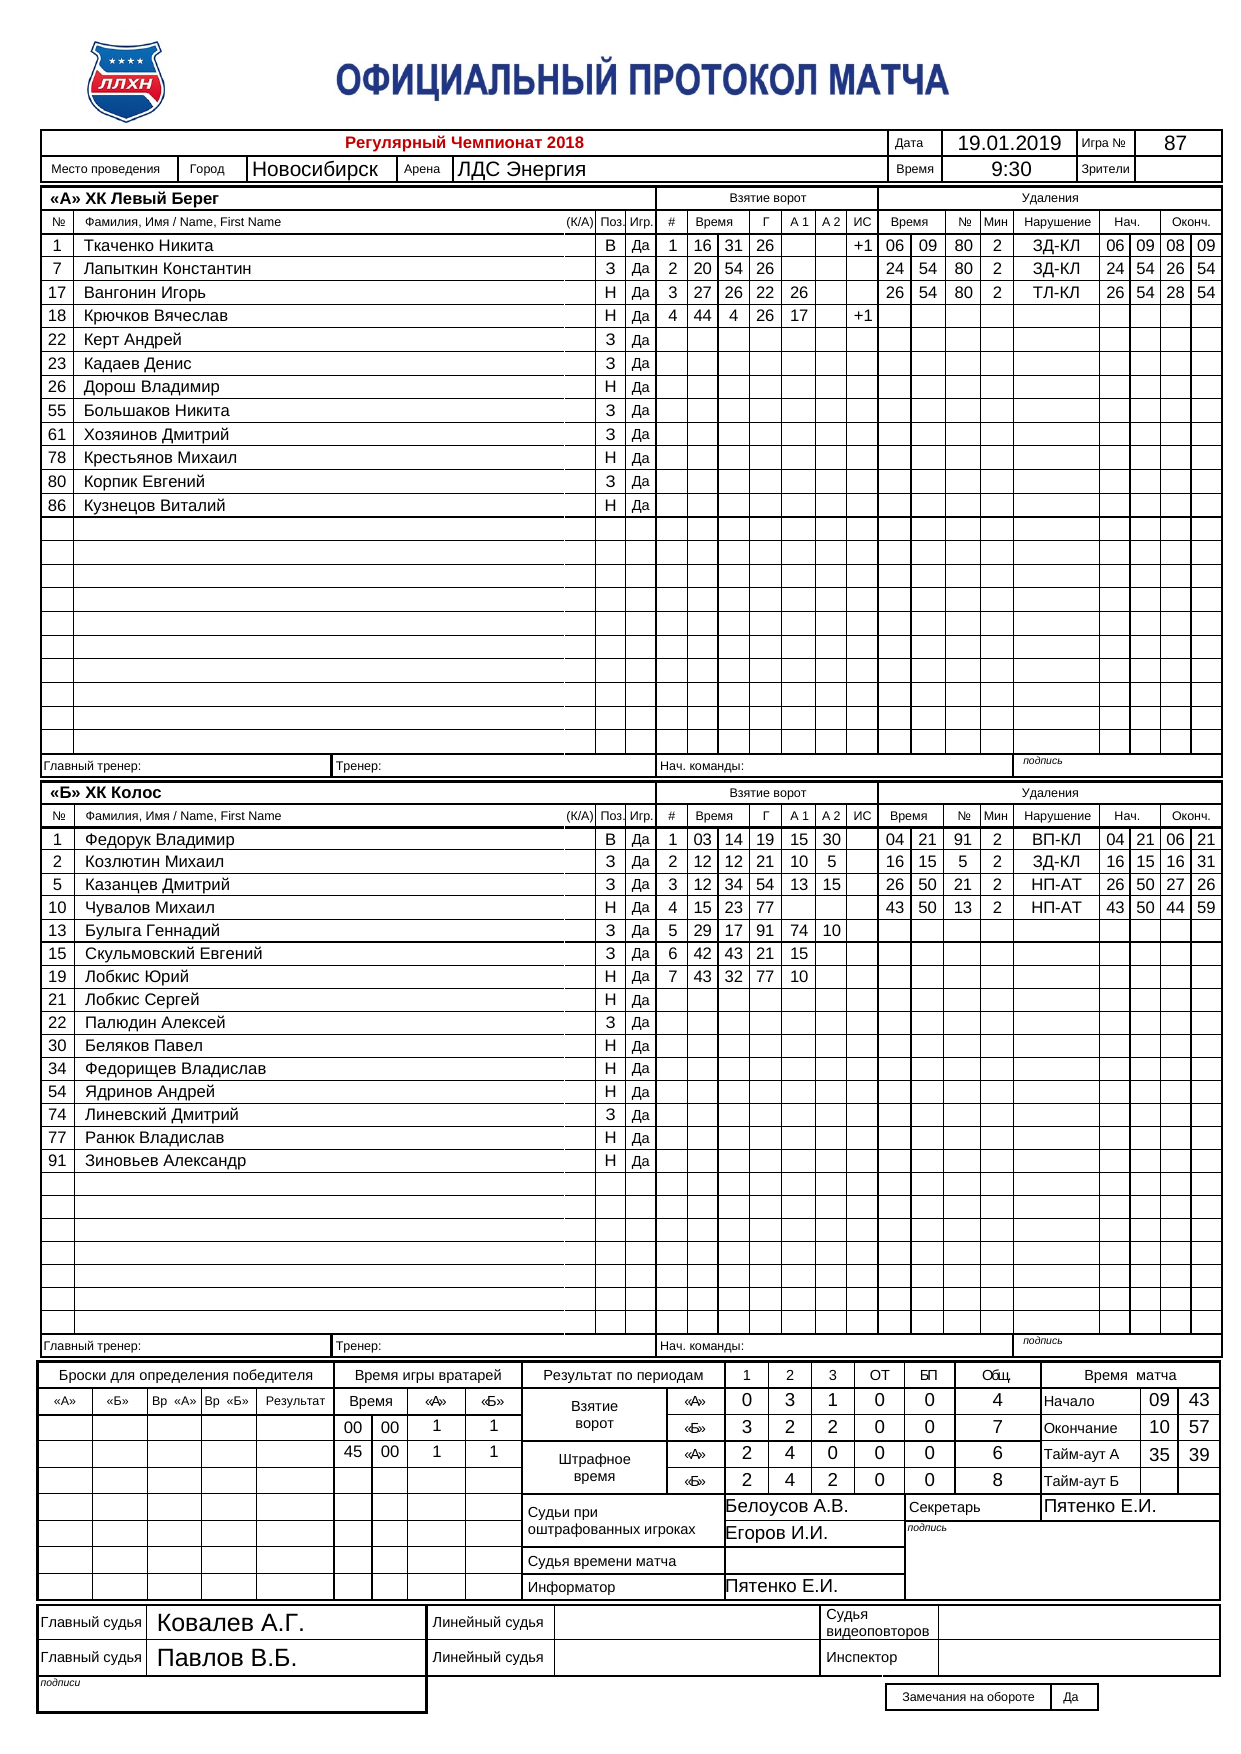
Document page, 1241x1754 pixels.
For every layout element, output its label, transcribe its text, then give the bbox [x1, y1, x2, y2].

table_cell [944, 1196, 980, 1218]
table_cell Ядринов Андрей [75, 1081, 564, 1103]
table_cell [596, 1219, 625, 1241]
table_cell [912, 1311, 943, 1333]
table_cell [1014, 328, 1099, 351]
table_cell Кузнецов Виталий [74, 494, 564, 516]
table_cell [847, 943, 877, 964]
table_cell 91 [944, 829, 980, 849]
table_cell [912, 636, 945, 658]
table_cell [816, 1196, 846, 1218]
table_cell [1131, 423, 1160, 445]
table_cell [816, 1127, 846, 1149]
table_cell [555, 1640, 819, 1675]
table_cell [944, 920, 980, 941]
table_cell [816, 470, 846, 493]
table_cell 4 [719, 305, 749, 327]
table_cell [1100, 399, 1129, 422]
table_cell [74, 565, 564, 587]
table_cell [688, 518, 717, 540]
table_cell [565, 257, 595, 280]
table_cell Крючков Вячеслав [74, 305, 564, 327]
table_cell [39, 1494, 92, 1520]
table_cell [981, 1288, 1013, 1310]
table_cell [944, 966, 980, 987]
table_cell Фамилия, Имя / Name, First Name [74, 211, 565, 233]
table_cell [782, 612, 815, 634]
table_cell Взятие ворот [523, 1389, 666, 1440]
table_cell [1131, 328, 1160, 351]
table_cell [657, 1104, 687, 1126]
table_cell 91 [42, 1150, 74, 1172]
table_cell [816, 305, 846, 327]
table_header 87 [1136, 131, 1221, 155]
table_header Удаления [879, 188, 1221, 209]
table_cell Линейный судья [428, 1640, 554, 1675]
table_cell [879, 1150, 910, 1172]
table_cell [1014, 1288, 1099, 1310]
table_cell Фамилия, Имя / Name, First Name [75, 805, 565, 826]
table_cell [626, 1311, 655, 1333]
table_cell Тренер: [333, 1335, 655, 1356]
table_cell 27 [688, 281, 717, 303]
table_cell [657, 1196, 687, 1218]
table_cell 06 [1100, 235, 1129, 256]
table_cell 50 [1131, 874, 1160, 895]
table_cell ЛДС Энергия [454, 157, 887, 181]
table_cell 5 [657, 920, 687, 941]
table_cell [847, 518, 877, 540]
table_cell [408, 1494, 465, 1520]
table_cell [688, 1311, 717, 1333]
table_cell З [596, 874, 625, 895]
table_cell [1161, 659, 1190, 682]
table_cell Время [889, 157, 941, 181]
table_cell «Б» [668, 1415, 724, 1440]
table_cell [750, 399, 781, 422]
table_cell В [596, 235, 625, 256]
table_cell [782, 565, 815, 587]
table_cell [1100, 1150, 1129, 1172]
table_cell [816, 989, 846, 1011]
table_cell 42 [688, 943, 717, 964]
table_cell 2 [981, 850, 1013, 872]
table_cell Время [688, 211, 749, 233]
table_cell [688, 1196, 717, 1218]
table_cell [782, 257, 815, 280]
table_cell 21 [1192, 829, 1221, 849]
table_cell 43 [1100, 896, 1129, 918]
table_cell [750, 494, 781, 516]
table_cell [1192, 1150, 1221, 1172]
table_cell [912, 1127, 943, 1149]
table_cell [847, 446, 877, 469]
table_cell 21 [42, 989, 74, 1011]
table_cell 2 [726, 1468, 768, 1493]
table_cell [1131, 707, 1160, 729]
table_cell [981, 1081, 1013, 1103]
table_cell [719, 636, 749, 658]
table_cell [981, 989, 1013, 1011]
table_cell 14 [719, 829, 749, 849]
table_cell 74 [782, 920, 815, 941]
table_cell [750, 1012, 781, 1033]
table_cell [466, 1468, 521, 1493]
table_cell Линейный судья [428, 1606, 554, 1639]
table_cell [657, 730, 687, 753]
table_cell [202, 1521, 256, 1546]
table_cell [981, 399, 1013, 422]
table_cell [1131, 1104, 1160, 1126]
table_cell 2 [812, 1468, 854, 1493]
table_cell [626, 730, 655, 753]
table_cell ВП-КЛ [1014, 829, 1099, 849]
table_cell Да [626, 305, 655, 327]
table_cell # [657, 805, 687, 826]
table_cell 45 [335, 1441, 371, 1467]
table_cell [1192, 943, 1221, 964]
table_cell [626, 707, 655, 729]
table_cell 5 [944, 850, 980, 872]
table_cell [39, 1574, 92, 1599]
table_cell [879, 588, 910, 611]
table_cell № [944, 805, 980, 826]
table_cell [1131, 1150, 1160, 1172]
table_cell [688, 612, 717, 634]
table_cell 0 [905, 1442, 954, 1467]
table_cell [879, 1104, 910, 1126]
table_cell [1100, 1127, 1129, 1149]
table_cell [42, 1288, 74, 1310]
table_cell Окончание [1042, 1415, 1140, 1440]
table_cell [750, 636, 781, 658]
table_cell [912, 1288, 943, 1310]
table_cell 86 [42, 494, 73, 516]
table_cell 2 [981, 281, 1013, 303]
table_header Игра № [1078, 131, 1134, 155]
table_cell [1192, 1127, 1221, 1149]
table_cell [1161, 920, 1190, 941]
table_cell [93, 1521, 147, 1546]
table_cell 2 [981, 829, 1013, 849]
table_cell [1161, 328, 1190, 351]
table_cell 00 [335, 1416, 371, 1440]
table_cell [816, 399, 846, 422]
table_cell [1161, 305, 1190, 327]
table_cell [750, 659, 781, 682]
table_cell [847, 1219, 877, 1241]
table_cell [782, 659, 815, 682]
table_cell 31 [719, 235, 749, 256]
table_cell [657, 376, 687, 398]
table_cell З [596, 399, 625, 422]
table_cell НП-АТ [1014, 874, 1099, 895]
table_cell [847, 636, 877, 658]
table_cell Н [596, 376, 625, 398]
table_cell [981, 328, 1013, 351]
table_cell [1131, 1288, 1160, 1310]
table_cell [847, 850, 877, 872]
table_cell [596, 612, 625, 634]
table_cell [688, 683, 717, 706]
table_cell 54 [42, 1081, 74, 1103]
table_cell Белоусов А.В. [726, 1495, 904, 1520]
table_cell [1161, 446, 1190, 469]
table_cell [946, 470, 980, 493]
table_cell [148, 1494, 201, 1520]
table_cell [912, 612, 945, 634]
table_cell Линевский Дмитрий [75, 1104, 564, 1126]
table_cell 61 [42, 423, 73, 445]
table_cell Ткаченко Никита [74, 235, 564, 256]
table_cell 78 [42, 446, 73, 469]
table_cell 3 [657, 281, 687, 303]
table_cell [1131, 1196, 1160, 1218]
table_cell [1014, 541, 1099, 564]
table_cell [688, 470, 717, 493]
table_cell [42, 636, 73, 658]
table_cell 22 [42, 328, 73, 351]
table_cell 13 [782, 874, 815, 895]
table_cell [782, 1127, 815, 1149]
table_cell Да [626, 829, 655, 849]
table_cell 0 [855, 1415, 904, 1440]
table_cell [148, 1547, 201, 1573]
table_cell Мин [981, 805, 1013, 826]
table_cell [148, 1441, 201, 1467]
table_cell [1100, 707, 1129, 729]
table_cell [981, 707, 1013, 729]
table_cell [879, 399, 910, 422]
table_cell 39 [1179, 1441, 1219, 1467]
table_cell 91 [750, 920, 781, 941]
table_cell [565, 352, 595, 374]
table_cell 27 [1161, 874, 1190, 895]
table_cell [981, 1311, 1013, 1333]
table_cell +1 [847, 305, 877, 327]
table_cell [750, 352, 781, 374]
table_header 1 [726, 1363, 768, 1387]
table_cell [1014, 943, 1099, 964]
table_cell 2 [981, 874, 1013, 895]
table_cell [782, 423, 815, 445]
table_cell [688, 328, 717, 351]
table_cell [719, 707, 749, 729]
table_cell [726, 1548, 904, 1573]
table_cell [912, 966, 943, 987]
table_cell ЗД-КЛ [1014, 850, 1099, 872]
table_cell [657, 1265, 687, 1287]
table_cell [782, 707, 815, 729]
table_cell [1161, 1081, 1190, 1103]
table_cell [1100, 1012, 1129, 1033]
table_cell [750, 1265, 781, 1287]
table_cell 26 [750, 305, 781, 327]
table_cell 18 [42, 305, 73, 327]
table_cell [912, 470, 945, 493]
table_cell [912, 659, 945, 682]
table_cell Время [688, 805, 749, 826]
table_cell [912, 920, 943, 941]
table_cell [847, 1288, 877, 1310]
table_cell [596, 659, 625, 682]
table_cell «Б» [668, 1468, 724, 1493]
table_cell 4 [657, 305, 687, 327]
table_cell [1192, 636, 1221, 658]
table_cell [1161, 707, 1190, 729]
table_cell [879, 659, 910, 682]
table_cell [946, 399, 980, 422]
table_cell Игр. [626, 211, 655, 233]
table_cell Крестьянов Михаил [74, 446, 564, 469]
table_cell [946, 612, 980, 634]
table_cell [148, 1416, 201, 1440]
table_cell Да [626, 376, 655, 398]
table_cell [688, 1242, 717, 1264]
table_cell [555, 1606, 819, 1639]
table_cell [1100, 1173, 1129, 1195]
table_cell [657, 1035, 687, 1057]
table_cell [565, 565, 595, 587]
table_cell [1014, 1058, 1099, 1079]
table_cell [750, 1288, 781, 1310]
table_cell Вр «Б» [202, 1389, 256, 1413]
table_cell [1100, 659, 1129, 682]
table_cell [847, 659, 877, 682]
table_cell Ранюк Владислав [75, 1127, 564, 1149]
table_cell [847, 541, 877, 564]
table_cell [1161, 989, 1190, 1011]
table_cell [719, 494, 749, 516]
table_cell [750, 707, 781, 729]
table_header 19.01.2019 [943, 131, 1076, 155]
table_header ОТ [855, 1363, 904, 1387]
table_cell Да [626, 257, 655, 280]
table_cell З [596, 257, 625, 280]
table_header Удаления [879, 783, 1221, 803]
table_cell [1014, 1127, 1099, 1149]
table_cell Да [626, 1127, 655, 1149]
table_cell [657, 683, 687, 706]
table_cell [816, 1058, 846, 1079]
table_cell 57 [1179, 1415, 1219, 1440]
table_cell [750, 1035, 781, 1057]
table_cell [1131, 399, 1160, 422]
table_cell [565, 707, 595, 729]
table_cell Н [596, 305, 625, 327]
table_cell [626, 1219, 655, 1241]
table_cell [1161, 636, 1190, 658]
table_cell [719, 470, 749, 493]
table_cell З [596, 920, 625, 941]
table_cell [596, 588, 625, 611]
table_cell [626, 612, 655, 634]
table_cell подпись [906, 1522, 1219, 1599]
table_cell [944, 1242, 980, 1264]
table_cell [816, 281, 846, 303]
table_cell [688, 1150, 717, 1172]
table_cell [816, 257, 846, 280]
table_cell [202, 1494, 256, 1520]
table_cell [42, 588, 73, 611]
table_cell [719, 399, 749, 422]
table_cell [944, 1127, 980, 1149]
table_cell [981, 588, 1013, 611]
table_header Дата [889, 131, 941, 155]
table_cell [39, 1416, 92, 1440]
table_cell «А» [668, 1389, 724, 1413]
table_cell Нач. [1100, 211, 1160, 233]
table_cell [879, 1311, 910, 1333]
table_cell [847, 399, 877, 422]
table_cell Кадаев Денис [74, 352, 564, 374]
table_cell [1131, 1012, 1160, 1033]
table_cell 26 [42, 376, 73, 398]
table_cell [202, 1468, 256, 1493]
table_cell Поз. [596, 211, 625, 233]
table_cell [1014, 376, 1099, 398]
table_cell [596, 541, 625, 564]
table_cell 8 [956, 1468, 1040, 1493]
table_cell [912, 730, 945, 753]
table_cell [74, 636, 564, 658]
table_cell Поз. [596, 805, 625, 826]
table_cell [719, 683, 749, 706]
table_cell [750, 1219, 781, 1241]
table_cell [750, 1081, 781, 1103]
table_cell 26 [750, 235, 781, 256]
table_cell Игр. [626, 805, 655, 826]
table_cell З [596, 470, 625, 493]
table_cell [847, 612, 877, 634]
table_cell [565, 966, 595, 987]
table_cell Беляков Павел [75, 1035, 564, 1057]
table_cell [257, 1468, 333, 1493]
table_cell Главный тренер: [42, 1335, 330, 1356]
table_cell Секретарь [906, 1495, 1040, 1520]
table_cell [1100, 494, 1129, 516]
table_cell [1161, 730, 1190, 753]
table_cell [1131, 659, 1160, 682]
table_cell [1161, 1127, 1190, 1149]
table_cell [981, 565, 1013, 587]
table_cell [847, 565, 877, 587]
table_cell [816, 1081, 846, 1103]
table_cell Н [596, 1035, 625, 1057]
table_cell [1100, 1265, 1129, 1287]
table_cell А 1 [782, 211, 815, 233]
table_cell [981, 1196, 1013, 1218]
table_cell (К/А) [565, 805, 595, 826]
table_cell [981, 1242, 1013, 1264]
table_cell [750, 730, 781, 753]
table_cell 1 [408, 1441, 465, 1467]
table_cell [565, 850, 595, 872]
table_cell [782, 446, 815, 469]
table_cell [565, 541, 595, 564]
table_cell [1100, 376, 1129, 398]
table_cell [74, 659, 564, 682]
table_cell [1100, 1288, 1129, 1310]
table_cell Пятенко Е.И. [726, 1575, 904, 1599]
table_cell [202, 1547, 256, 1573]
table_cell [626, 1265, 655, 1287]
table_cell [750, 1311, 781, 1333]
table_cell [750, 612, 781, 634]
table_cell [565, 494, 595, 516]
table_cell [879, 1196, 910, 1218]
table_cell [565, 1035, 595, 1057]
table_cell [565, 235, 595, 256]
table_cell [39, 1547, 92, 1573]
table_cell [879, 636, 910, 658]
table_cell Да [626, 281, 655, 303]
table_cell [74, 588, 564, 611]
table_cell 1 [466, 1416, 521, 1440]
table_cell [42, 659, 73, 682]
table_cell [688, 1035, 717, 1057]
table_cell 26 [1161, 257, 1190, 280]
table_cell [946, 541, 980, 564]
table_cell [1192, 399, 1221, 422]
table_cell [1161, 943, 1190, 964]
table_cell [565, 636, 595, 658]
table_cell [688, 352, 717, 374]
table_cell [75, 1265, 564, 1287]
table_cell [944, 1058, 980, 1079]
table_header 3 [812, 1363, 854, 1387]
table_cell Павлов В.Б. [147, 1640, 425, 1675]
table_cell 04 [879, 829, 910, 849]
table_cell 5 [816, 850, 846, 872]
table_cell [1131, 588, 1160, 611]
table_cell [75, 1173, 564, 1195]
table_cell [750, 683, 781, 706]
table_cell 5 [42, 874, 74, 895]
table_cell [750, 423, 781, 445]
table_cell [847, 1265, 877, 1287]
table_cell [1192, 518, 1221, 540]
table_cell Главный судья [39, 1640, 146, 1675]
table_cell 15 [816, 874, 846, 895]
table_cell [565, 518, 595, 540]
table_cell # [657, 211, 687, 233]
table_header Результат по периодам [523, 1363, 724, 1387]
table_cell [657, 541, 687, 564]
table_cell [75, 1288, 564, 1310]
table_cell Нач. [1100, 805, 1160, 826]
table_cell [816, 518, 846, 540]
table_cell 54 [1192, 281, 1221, 303]
table_cell [1100, 423, 1129, 445]
table_cell [750, 565, 781, 587]
table_cell [1161, 541, 1190, 564]
table_cell [1192, 423, 1221, 445]
table_cell 4 [657, 896, 687, 918]
table_cell № [946, 211, 980, 233]
table_cell [1131, 352, 1160, 374]
table_cell [1014, 1196, 1099, 1218]
table_cell 28 [1161, 281, 1190, 303]
table_cell [946, 565, 980, 587]
table_cell [816, 1288, 846, 1310]
table_cell [257, 1574, 333, 1599]
table_cell [981, 920, 1013, 941]
table_cell [879, 1288, 910, 1310]
table_cell Да [626, 1104, 655, 1126]
table_cell [816, 565, 846, 587]
table_cell [1161, 1288, 1190, 1310]
table_cell [1131, 989, 1160, 1011]
table_cell 80 [946, 235, 980, 256]
table_cell [657, 707, 687, 729]
table_cell [847, 470, 877, 493]
table_cell [912, 541, 945, 564]
table_cell 74 [42, 1104, 74, 1126]
table_cell Место проведения [42, 157, 177, 181]
table_cell [626, 1196, 655, 1218]
table_cell [879, 920, 910, 941]
table_cell 54 [1192, 257, 1221, 280]
table_cell 09 [1131, 235, 1160, 256]
table_cell [373, 1574, 407, 1599]
table_cell [74, 683, 564, 706]
table_cell [719, 541, 749, 564]
table_cell [1161, 1311, 1190, 1333]
table_cell [719, 1242, 749, 1264]
table_cell 15 [782, 829, 815, 849]
table_cell [1014, 659, 1099, 682]
table_cell 06 [1161, 829, 1190, 849]
table_cell [596, 683, 625, 706]
table_cell [847, 1127, 877, 1149]
table_cell [981, 1058, 1013, 1079]
table_cell [657, 1219, 687, 1241]
table_cell [879, 518, 910, 540]
table_cell [626, 636, 655, 658]
table_cell 80 [946, 281, 980, 303]
table_cell 26 [879, 281, 910, 303]
table_cell [657, 399, 687, 422]
table_cell Да [626, 494, 655, 516]
table_cell З [596, 423, 625, 445]
table_cell 77 [42, 1127, 74, 1149]
table_cell [1141, 1468, 1177, 1493]
table_cell [75, 1311, 564, 1333]
table_cell [202, 1574, 256, 1599]
table_cell [912, 1104, 943, 1126]
table_cell [565, 920, 595, 941]
table_cell [847, 966, 877, 987]
table_cell [626, 541, 655, 564]
table_cell [148, 1468, 201, 1493]
table_cell [657, 494, 687, 516]
table_cell 2 [981, 896, 1013, 918]
table_cell Скульмовский Евгений [75, 943, 564, 964]
table_cell Судьи при оштрафованных игроках [523, 1495, 724, 1546]
table_cell [782, 328, 815, 351]
table_cell [1014, 1012, 1099, 1033]
table_cell [688, 541, 717, 564]
table_cell [1100, 328, 1129, 351]
table_cell [946, 659, 980, 682]
table_cell Зиновьев Александр [75, 1150, 564, 1172]
table_cell [335, 1494, 371, 1520]
table_cell 17 [719, 920, 749, 941]
table_cell [688, 1173, 717, 1195]
table_cell [1131, 1035, 1160, 1057]
table_cell [1192, 659, 1221, 682]
table_cell [782, 588, 815, 611]
table_cell 2 [657, 257, 687, 280]
table_cell [782, 1035, 815, 1057]
table_cell [944, 1219, 980, 1241]
table_cell ТЛ-КЛ [1014, 281, 1099, 303]
table_cell 0 [855, 1468, 904, 1493]
table_cell [782, 1012, 815, 1033]
table_cell Да [626, 1012, 655, 1033]
table_cell [879, 683, 910, 706]
table_cell [688, 707, 717, 729]
table_cell А 2 [816, 805, 846, 826]
table_cell [565, 1311, 595, 1333]
table_cell [1161, 588, 1190, 611]
table_cell [879, 1173, 910, 1195]
table_cell 04 [1100, 829, 1129, 849]
table_cell [93, 1574, 147, 1599]
table_cell [1192, 352, 1221, 374]
table_cell 59 [1192, 896, 1221, 918]
table_cell Хозяинов Дмитрий [74, 423, 564, 445]
table_cell [1014, 730, 1099, 753]
table_cell [1100, 305, 1129, 327]
table_cell [1161, 1058, 1190, 1079]
table_cell Штрафное время [523, 1442, 666, 1493]
table_cell [596, 1265, 625, 1287]
table_cell [39, 1441, 92, 1467]
table_cell [688, 1265, 717, 1287]
table_cell [816, 1265, 846, 1287]
table_cell Оконч. [1161, 805, 1221, 826]
table_cell [596, 1242, 625, 1264]
table_cell 1 [408, 1416, 465, 1440]
table_cell [1161, 494, 1190, 516]
table_cell [657, 518, 687, 540]
table_cell 0 [855, 1389, 904, 1413]
table_cell [719, 1173, 749, 1195]
table_cell Да [626, 399, 655, 422]
table_cell [912, 1196, 943, 1218]
table_cell 09 [912, 235, 945, 256]
table_cell [816, 1035, 846, 1057]
table_cell 1 [42, 829, 74, 849]
table_cell З [596, 352, 625, 374]
table_cell 55 [42, 399, 73, 422]
table_cell Н [596, 446, 625, 469]
table_cell [1131, 1058, 1160, 1079]
table_cell № [42, 211, 73, 233]
table_cell [879, 1081, 910, 1103]
table_cell 21 [912, 829, 943, 849]
table_cell [688, 1058, 717, 1079]
table_cell [688, 423, 717, 445]
table_cell [782, 399, 815, 422]
table_cell [847, 423, 877, 445]
table_cell Федорищев Владислав [75, 1058, 564, 1079]
table_header БП [905, 1363, 954, 1387]
table_cell [688, 565, 717, 587]
table_cell [657, 1012, 687, 1033]
table_cell [782, 494, 815, 516]
table_cell [257, 1416, 333, 1440]
table_cell [912, 1081, 943, 1103]
table_cell 10 [782, 850, 815, 872]
table_cell 44 [688, 305, 717, 327]
table_cell «А» [668, 1442, 724, 1467]
table_cell Нач. команды: [657, 1335, 1012, 1356]
table_cell [626, 659, 655, 682]
table_cell [847, 920, 877, 941]
table_cell 16 [1161, 850, 1190, 872]
table_cell [1131, 683, 1160, 706]
table_cell [912, 399, 945, 422]
table_cell [879, 1127, 910, 1149]
table_cell [1192, 446, 1221, 469]
table_cell [912, 1242, 943, 1264]
table_cell [1100, 943, 1129, 964]
table_cell 19 [750, 829, 781, 849]
table_cell 23 [42, 352, 73, 374]
table_cell [879, 541, 910, 564]
table_cell [1192, 1219, 1221, 1241]
table_cell Зрители [1078, 157, 1134, 181]
table_cell [688, 1288, 717, 1310]
table_cell 26 [1100, 874, 1129, 895]
table_cell 2 [657, 850, 687, 872]
table_cell Нач. команды: [657, 755, 1012, 776]
table_cell [847, 989, 877, 1011]
table_cell [1014, 1265, 1099, 1287]
table_cell [946, 352, 980, 374]
table_cell [42, 1219, 74, 1241]
table_cell [596, 1173, 625, 1195]
table_cell 35 [1141, 1441, 1177, 1467]
table_cell 17 [782, 305, 815, 327]
table_cell [1100, 1104, 1129, 1126]
table_cell [257, 1547, 333, 1573]
table_cell [1131, 541, 1160, 564]
table_cell [93, 1416, 147, 1440]
table_cell [626, 1173, 655, 1195]
table_cell 32 [719, 966, 749, 987]
table_cell [816, 943, 846, 964]
table_cell [750, 989, 781, 1011]
table_cell [1192, 541, 1221, 564]
table_cell Новосибирск [248, 157, 396, 181]
table_cell [688, 1127, 717, 1149]
table_cell [944, 943, 980, 964]
table_cell [408, 1547, 465, 1573]
table_cell 4 [769, 1468, 811, 1493]
table_cell [946, 305, 980, 327]
table_cell 12 [688, 874, 717, 895]
table_cell 0 [905, 1415, 954, 1440]
table_cell [1192, 494, 1221, 516]
table_cell [816, 896, 846, 918]
table_cell [847, 683, 877, 706]
table_cell [1131, 1173, 1160, 1195]
table_cell [1161, 352, 1190, 374]
table_cell [782, 683, 815, 706]
table_cell [912, 423, 945, 445]
table_cell З [596, 1012, 625, 1033]
table_cell 44 [1161, 896, 1190, 918]
table_cell [626, 1242, 655, 1264]
table_cell [1014, 920, 1099, 941]
table_cell [1192, 470, 1221, 493]
table_cell [750, 376, 781, 398]
table_cell Пятенко Е.И. [1042, 1495, 1219, 1520]
table_cell [816, 659, 846, 682]
table_cell 3 [769, 1389, 811, 1413]
table_cell 30 [816, 829, 846, 849]
table_cell [466, 1521, 521, 1546]
table_cell [202, 1441, 256, 1467]
table_cell [719, 1081, 749, 1103]
table_cell [565, 730, 595, 753]
table_cell Начало [1042, 1389, 1140, 1413]
table_cell [816, 1219, 846, 1241]
table_cell 7 [956, 1415, 1040, 1440]
table_cell 10 [1141, 1415, 1177, 1440]
table_cell 54 [1131, 257, 1160, 280]
table_cell [74, 707, 564, 729]
table_cell [1014, 565, 1099, 587]
table_cell Федорук Владимир [75, 829, 564, 849]
table_cell [688, 376, 717, 398]
table_cell [816, 1242, 846, 1264]
table_cell [719, 565, 749, 587]
table_cell [912, 989, 943, 1011]
table_cell [657, 470, 687, 493]
table_cell [1100, 966, 1129, 987]
table_cell [1014, 966, 1099, 987]
table_cell (К/А) [565, 211, 595, 233]
table_cell 24 [1100, 257, 1129, 280]
table_cell [981, 446, 1013, 469]
table_cell [750, 541, 781, 564]
table_cell [719, 328, 749, 351]
table_cell [1161, 1265, 1190, 1287]
table_cell [847, 352, 877, 374]
table_cell 1 [42, 235, 73, 256]
table_cell [1100, 518, 1129, 540]
table_cell [257, 1441, 333, 1467]
table_cell [1192, 588, 1221, 611]
table_cell 6 [956, 1442, 1040, 1467]
table_cell [408, 1574, 465, 1599]
table_cell [1192, 1196, 1221, 1218]
table_cell [879, 328, 910, 351]
table_cell Нарушение [1014, 211, 1099, 233]
table_cell [816, 730, 846, 753]
table_cell Тайм-аут А [1042, 1441, 1140, 1467]
table_cell [626, 1288, 655, 1310]
table_cell 19 [42, 966, 74, 987]
table_cell [565, 446, 595, 469]
table_cell [879, 966, 910, 987]
table_cell [565, 659, 595, 682]
table_cell 10 [816, 920, 846, 941]
table_cell [981, 1012, 1013, 1033]
table_cell [912, 1012, 943, 1033]
table_cell 1 [657, 235, 687, 256]
table_cell [912, 683, 945, 706]
table_cell [946, 446, 980, 469]
table_cell [596, 518, 625, 540]
table_cell 15 [42, 943, 74, 964]
table_cell [782, 541, 815, 564]
table_cell [657, 1173, 687, 1195]
table_cell [750, 1104, 781, 1126]
table_header 2 [769, 1363, 811, 1387]
table_cell Да [626, 920, 655, 941]
table_cell [879, 446, 910, 469]
table_cell 12 [688, 850, 717, 872]
table_cell [565, 829, 595, 849]
table_cell [1192, 1288, 1221, 1310]
table_cell [1192, 1035, 1221, 1057]
table_cell 15 [782, 943, 815, 964]
table_cell [1161, 966, 1190, 987]
table_cell 00 [373, 1441, 407, 1467]
table_cell [657, 446, 687, 469]
table_cell [912, 1058, 943, 1079]
table_cell ЗД-КЛ [1014, 235, 1099, 256]
table_cell [1014, 1104, 1099, 1126]
table_cell [912, 518, 945, 540]
table_cell [1131, 1311, 1160, 1333]
table_cell [946, 636, 980, 658]
table_cell [782, 1150, 815, 1172]
table_cell [1136, 157, 1221, 181]
table_cell [1161, 470, 1190, 493]
table_cell [42, 1265, 74, 1287]
table_cell [565, 328, 595, 351]
table_cell [946, 683, 980, 706]
table_cell Да [626, 989, 655, 1011]
table_cell [1192, 1104, 1221, 1126]
table_cell [74, 541, 564, 564]
table_cell [719, 1219, 749, 1241]
table_cell [1192, 1173, 1221, 1195]
table_cell [565, 423, 595, 445]
table_cell [657, 565, 687, 587]
table_cell Да [626, 850, 655, 872]
table_cell [1014, 612, 1099, 634]
table_cell Казанцев Дмитрий [75, 874, 564, 895]
table_cell [879, 352, 910, 374]
table_cell 16 [1100, 850, 1129, 872]
table_cell Да [626, 1058, 655, 1079]
table_cell ИС [847, 805, 877, 826]
table_cell [1100, 730, 1129, 753]
table_cell [1100, 1196, 1129, 1218]
table_cell [657, 423, 687, 445]
table_cell [1192, 683, 1221, 706]
table_cell [816, 588, 846, 611]
table_cell [1014, 1242, 1099, 1264]
table_cell 80 [42, 470, 73, 493]
table_cell [816, 446, 846, 469]
table_cell [335, 1468, 371, 1493]
table_cell [657, 659, 687, 682]
table_cell +1 [847, 235, 877, 256]
table_cell 21 [1131, 829, 1160, 849]
table_cell [816, 636, 846, 658]
table_cell Палюдин Алексей [75, 1012, 564, 1033]
table_cell [816, 966, 846, 987]
table_cell [1014, 636, 1099, 658]
table_cell «Б » [466, 1389, 521, 1413]
table_cell [42, 612, 73, 634]
table_header Время игры вратарей [335, 1363, 521, 1387]
table_cell [657, 1081, 687, 1103]
table_cell [565, 1196, 595, 1218]
table_cell [782, 989, 815, 1011]
table_cell [912, 446, 945, 469]
table_cell подписи [39, 1677, 425, 1711]
table_header Да [1052, 1685, 1097, 1709]
table_cell [912, 588, 945, 611]
table_cell [816, 235, 846, 256]
table_cell [565, 1288, 595, 1310]
table_cell [1161, 565, 1190, 587]
table_cell 2 [726, 1442, 768, 1467]
table_cell [1192, 1012, 1221, 1033]
table_cell [688, 399, 717, 422]
table_cell [1100, 541, 1129, 564]
table_cell [1161, 399, 1190, 422]
table_cell 54 [912, 257, 945, 280]
table_cell [688, 636, 717, 658]
table_cell [335, 1574, 371, 1599]
table_cell 1 [812, 1389, 854, 1413]
table_cell [42, 1311, 74, 1333]
table_cell [335, 1521, 371, 1546]
table_cell 1 [466, 1441, 521, 1467]
table_cell [782, 1242, 815, 1264]
table_cell [1014, 683, 1099, 706]
table_cell [1161, 1242, 1190, 1264]
table_cell З [596, 943, 625, 964]
table_cell [1179, 1468, 1219, 1493]
table_cell [626, 683, 655, 706]
table_cell [816, 683, 846, 706]
table_cell З [596, 328, 625, 351]
table_cell [1161, 1150, 1190, 1172]
table_cell 7 [657, 966, 687, 987]
table_cell [1131, 966, 1160, 987]
table_cell Время [879, 211, 945, 233]
table_cell [981, 305, 1013, 327]
table_cell [981, 470, 1013, 493]
table_cell ИС [847, 211, 877, 233]
table_cell 54 [912, 281, 945, 303]
table_cell [782, 1265, 815, 1287]
table_cell [596, 636, 625, 658]
table_cell 34 [719, 874, 749, 895]
table_cell [626, 518, 655, 540]
table_cell 16 [688, 235, 717, 256]
table_cell [782, 1219, 815, 1241]
table_cell [782, 235, 815, 256]
table_cell 03 [688, 829, 717, 849]
table_cell [816, 541, 846, 564]
table_cell 2 [981, 257, 1013, 280]
table_cell [847, 1058, 877, 1079]
table_cell 2 [812, 1415, 854, 1440]
table_cell [1192, 920, 1221, 941]
table_cell [879, 1219, 910, 1241]
table_cell [565, 989, 595, 1011]
table_cell [1100, 1242, 1129, 1264]
table_cell [1100, 588, 1129, 611]
table_cell [688, 989, 717, 1011]
table_cell [657, 1288, 687, 1310]
table_cell 50 [912, 874, 943, 895]
table_cell [1100, 1081, 1129, 1103]
table_cell [912, 352, 945, 374]
table_cell [847, 1035, 877, 1057]
table_cell Да [626, 235, 655, 256]
table_cell [912, 707, 945, 729]
table_cell [74, 730, 564, 753]
table_cell [1014, 470, 1099, 493]
table_cell 2 [769, 1415, 811, 1440]
table_cell [1100, 565, 1129, 587]
table_cell Козлютин Михаил [75, 850, 564, 872]
table_cell 21 [944, 874, 980, 895]
table_cell 26 [1192, 874, 1221, 895]
table_cell Время [335, 1389, 407, 1413]
table_cell [944, 1288, 980, 1310]
table_cell [879, 1265, 910, 1287]
table_cell [1131, 376, 1160, 398]
table_cell [1131, 1265, 1160, 1287]
table_cell 10 [42, 896, 74, 918]
table_cell [981, 1104, 1013, 1126]
table_cell «А» [39, 1389, 92, 1413]
table_cell [1192, 989, 1221, 1011]
table_cell [1161, 1219, 1190, 1241]
table_cell Инспектор [821, 1640, 938, 1675]
table_cell [944, 989, 980, 1011]
table_cell [816, 423, 846, 445]
table_cell [981, 966, 1013, 987]
table_cell Вр «А» [148, 1389, 201, 1413]
table_cell [565, 399, 595, 422]
table_cell [42, 1242, 74, 1264]
table_cell [912, 1219, 943, 1241]
table_cell Да [626, 896, 655, 918]
table_cell [93, 1494, 147, 1520]
table_cell [879, 943, 910, 964]
table_cell [688, 588, 717, 611]
table_cell 3 [726, 1415, 768, 1440]
table_cell [981, 612, 1013, 634]
table_cell [1131, 636, 1160, 658]
table_cell [816, 376, 846, 398]
table_cell [1100, 1311, 1129, 1333]
table_cell [657, 352, 687, 374]
table_cell [816, 494, 846, 516]
table_cell [1131, 1219, 1160, 1241]
table_cell [596, 1311, 625, 1333]
table_cell [1161, 376, 1190, 398]
table_cell [750, 328, 781, 351]
table_cell [750, 1150, 781, 1172]
table_cell [847, 874, 877, 895]
table_cell 2 [42, 850, 74, 872]
table_cell [1192, 1081, 1221, 1103]
table_cell [719, 1311, 749, 1333]
table_header Взятие ворот [657, 783, 877, 803]
table_cell [939, 1606, 1219, 1639]
table_cell [1131, 470, 1160, 493]
table_cell [565, 874, 595, 895]
table_cell Большаков Никита [74, 399, 564, 422]
table_cell [719, 1058, 749, 1079]
table_cell [1192, 565, 1221, 587]
table_cell [1192, 730, 1221, 753]
table_cell Корпик Евгений [74, 470, 564, 493]
table_cell [719, 612, 749, 634]
table_cell [750, 446, 781, 469]
table_cell [816, 707, 846, 729]
table_cell 50 [1131, 896, 1160, 918]
table_cell Булыга Геннадий [75, 920, 564, 941]
table_cell Результат [257, 1389, 333, 1413]
table_cell [816, 1150, 846, 1172]
table_cell [39, 1468, 92, 1493]
table_cell 2 [981, 235, 1013, 256]
table_cell [847, 1104, 877, 1126]
table_cell «А» [408, 1389, 465, 1413]
table_header «Б» ХК Колос [42, 783, 655, 803]
table_cell [1131, 612, 1160, 634]
table_cell [1014, 423, 1099, 445]
table_cell [782, 1173, 815, 1195]
table_cell 0 [855, 1442, 904, 1467]
table_cell [42, 1173, 74, 1195]
table_header Броски для определения победителя [39, 1363, 333, 1387]
table_cell [596, 730, 625, 753]
table_cell [847, 1012, 877, 1033]
table_cell [912, 328, 945, 351]
table_cell [981, 683, 1013, 706]
table_cell [93, 1468, 147, 1493]
table_cell [565, 943, 595, 964]
table_cell [847, 1311, 877, 1333]
table_cell 26 [719, 281, 749, 303]
table_cell [912, 943, 943, 964]
table_cell Н [596, 989, 625, 1011]
table_cell [1100, 1035, 1129, 1057]
table_cell [626, 565, 655, 587]
table_cell [719, 1035, 749, 1057]
table_cell [1099, 1682, 1220, 1711]
table_cell [1161, 683, 1190, 706]
table_cell 21 [750, 850, 781, 872]
table_cell 0 [812, 1442, 854, 1467]
table_cell [782, 1288, 815, 1310]
table_header Регулярный Чемпионат 2018 [42, 131, 887, 155]
table_cell [688, 730, 717, 753]
table_cell [981, 376, 1013, 398]
table_cell подпись [1014, 1335, 1221, 1356]
table_cell [74, 612, 564, 634]
table_cell [1192, 305, 1221, 327]
table_cell [719, 446, 749, 469]
table_cell 30 [42, 1035, 74, 1057]
table_cell 22 [42, 1012, 74, 1033]
table_cell [1100, 352, 1129, 374]
table_cell [912, 1173, 943, 1195]
table_cell [750, 588, 781, 611]
table_cell Н [596, 494, 625, 516]
table_cell [1131, 1242, 1160, 1264]
table_cell [879, 707, 910, 729]
table_cell [1161, 1196, 1190, 1218]
table_cell [93, 1547, 147, 1573]
table_cell [719, 1012, 749, 1033]
table_cell [944, 1173, 980, 1195]
table_cell [565, 1127, 595, 1149]
table_cell [750, 518, 781, 540]
table_cell [42, 518, 73, 540]
table_cell [565, 281, 595, 303]
table_cell А 1 [782, 805, 815, 826]
table_cell [883, 1677, 1220, 1681]
table_cell [981, 636, 1013, 658]
table_cell [1014, 1311, 1099, 1333]
table_cell Вангонин Игорь [74, 281, 564, 303]
table_cell Г [750, 805, 781, 826]
table_cell [466, 1547, 521, 1573]
table_header Взятие ворот [657, 188, 877, 209]
table_cell [657, 1058, 687, 1079]
table_cell [946, 730, 980, 753]
table_cell [1014, 588, 1099, 611]
table_cell [782, 1081, 815, 1103]
table_cell [719, 423, 749, 445]
table_cell [816, 1311, 846, 1333]
table_cell [565, 1219, 595, 1241]
table_cell [1131, 305, 1160, 327]
table_cell 13 [944, 896, 980, 918]
table_cell 17 [42, 281, 73, 303]
table_cell [847, 896, 877, 918]
table_cell 50 [912, 896, 943, 918]
table_cell 23 [719, 896, 749, 918]
table_cell [719, 1196, 749, 1218]
table_cell [1100, 683, 1129, 706]
table_cell Главный судья [39, 1606, 146, 1639]
table_cell Мин [981, 211, 1013, 233]
table_cell [847, 257, 877, 280]
table_cell [373, 1494, 407, 1520]
table_cell 26 [750, 257, 781, 280]
table_cell [1131, 920, 1160, 941]
table_cell 43 [879, 896, 910, 918]
table_cell [847, 281, 877, 303]
table_cell 54 [719, 257, 749, 280]
table_cell [719, 659, 749, 682]
table_cell 0 [726, 1389, 768, 1413]
table_cell [719, 1104, 749, 1126]
table_cell Да [626, 446, 655, 469]
table_cell [1192, 707, 1221, 729]
table_cell 09 [1141, 1389, 1177, 1413]
table_cell [912, 305, 945, 327]
table_cell [1014, 1081, 1099, 1103]
table_cell [1131, 943, 1160, 964]
table_cell [596, 1288, 625, 1310]
table_cell В [596, 829, 625, 849]
table_cell [816, 352, 846, 374]
table_cell [1014, 1219, 1099, 1241]
table_cell З [596, 850, 625, 872]
table_cell [688, 1012, 717, 1033]
table_cell 26 [879, 874, 910, 895]
table_cell [257, 1521, 333, 1546]
table_cell Да [626, 1081, 655, 1103]
table_cell 54 [1131, 281, 1160, 303]
table_cell [879, 1242, 910, 1264]
table_cell [688, 1104, 717, 1126]
table_cell [257, 1494, 333, 1520]
table_cell [657, 588, 687, 611]
table_cell [565, 1173, 595, 1195]
table_cell 13 [42, 920, 74, 941]
table_cell [847, 707, 877, 729]
table_cell [816, 1104, 846, 1126]
table_cell [782, 1196, 815, 1218]
table_cell [981, 1127, 1013, 1149]
table_cell [657, 1127, 687, 1149]
table_cell Да [626, 966, 655, 987]
table_cell [847, 1150, 877, 1172]
table_cell [1100, 636, 1129, 658]
table_cell [1014, 989, 1099, 1011]
table_cell [657, 1150, 687, 1172]
table_cell [879, 305, 910, 327]
table_cell [1192, 1265, 1221, 1287]
table_cell [944, 1150, 980, 1172]
table_cell [428, 1677, 882, 1711]
table_cell [816, 1012, 846, 1033]
table_cell [912, 1265, 943, 1287]
table_cell [565, 683, 595, 706]
table_cell [42, 730, 73, 753]
table_cell [944, 1104, 980, 1126]
table_cell [1014, 1173, 1099, 1195]
table_cell [688, 659, 717, 682]
table_cell [946, 376, 980, 398]
table_cell [782, 1311, 815, 1333]
table_cell 4 [956, 1389, 1040, 1413]
table_cell [1161, 423, 1190, 445]
table_cell Да [626, 470, 655, 493]
table_cell 0 [905, 1389, 954, 1413]
table_cell [373, 1521, 407, 1546]
table_cell [944, 1012, 980, 1033]
table_cell 16 [879, 850, 910, 872]
table_cell Судья видеоповторов [821, 1606, 938, 1639]
table_cell 20 [688, 257, 717, 280]
table_cell 06 [879, 235, 910, 256]
table_cell [75, 1196, 564, 1218]
table_cell [946, 328, 980, 351]
table_cell [719, 518, 749, 540]
table_cell 22 [750, 281, 781, 303]
table_cell [782, 896, 815, 918]
table_cell подпись [1014, 755, 1221, 776]
table_cell 3 [657, 874, 687, 895]
table_cell [408, 1468, 465, 1493]
table_cell [565, 470, 595, 493]
table_cell [1100, 1219, 1129, 1241]
table_cell [1014, 399, 1099, 422]
table_cell [626, 588, 655, 611]
table_cell [373, 1547, 407, 1573]
table_cell Н [596, 1058, 625, 1079]
table_cell [782, 1104, 815, 1126]
table_cell [719, 376, 749, 398]
table_cell [1131, 1081, 1160, 1103]
table_cell № [42, 805, 74, 826]
table_cell [657, 328, 687, 351]
table_cell [565, 1012, 595, 1033]
table_cell Арена [398, 157, 452, 181]
table_cell [1131, 446, 1160, 469]
table_cell 26 [1100, 281, 1129, 303]
table_cell [657, 1242, 687, 1264]
table_cell [981, 541, 1013, 564]
table_cell [1192, 328, 1221, 351]
table_cell [719, 1288, 749, 1310]
table_cell ЗД-КЛ [1014, 257, 1099, 280]
table_cell [1014, 446, 1099, 469]
table_cell 10 [782, 966, 815, 987]
table_cell [782, 352, 815, 374]
table_cell [944, 1035, 980, 1057]
table_cell [879, 565, 910, 587]
table_cell [782, 518, 815, 540]
table_cell 80 [946, 257, 980, 280]
table_cell [981, 423, 1013, 445]
table_cell [912, 376, 945, 398]
table_cell [981, 659, 1013, 682]
table_cell [946, 494, 980, 516]
table_cell [466, 1574, 521, 1599]
table_cell [847, 1242, 877, 1264]
table_cell [657, 989, 687, 1011]
table_cell [847, 494, 877, 516]
table_cell [565, 1242, 595, 1264]
table_cell [1131, 730, 1160, 753]
table_cell [912, 565, 945, 587]
table_cell [719, 588, 749, 611]
table_cell [42, 707, 73, 729]
picture [5, 28, 1179, 129]
table_cell [1100, 1058, 1129, 1079]
table_cell Н [596, 1081, 625, 1103]
table_cell [879, 1058, 910, 1079]
table_cell [782, 376, 815, 398]
table_cell [565, 896, 595, 918]
table_cell [1014, 305, 1099, 327]
table_cell [688, 1081, 717, 1103]
table_cell Н [596, 966, 625, 987]
table_cell [42, 541, 73, 564]
table_cell [1100, 446, 1129, 469]
table_cell [944, 1311, 980, 1333]
table_header Время матча [1042, 1363, 1219, 1387]
table_cell [1131, 1127, 1160, 1149]
table_cell [944, 1265, 980, 1287]
table_cell [1100, 920, 1129, 941]
table_cell [1161, 1104, 1190, 1126]
table_cell «Б» [93, 1389, 147, 1413]
table_cell [1161, 612, 1190, 634]
table_cell [946, 588, 980, 611]
table_cell Г [750, 211, 781, 233]
table_cell [879, 423, 910, 445]
table_cell Н [596, 1150, 625, 1172]
table_cell Лобкис Сергей [75, 989, 564, 1011]
table_cell [750, 1127, 781, 1149]
table_cell НП-АТ [1014, 896, 1099, 918]
table_cell Город [179, 157, 246, 181]
table_cell [1014, 494, 1099, 516]
table_cell [912, 1150, 943, 1172]
table_cell [1131, 518, 1160, 540]
table_cell 77 [750, 896, 781, 918]
table_cell [565, 612, 595, 634]
table_cell [981, 1265, 1013, 1287]
table_cell [750, 1196, 781, 1218]
table_cell [981, 1219, 1013, 1241]
table_cell [782, 636, 815, 658]
table_cell [1131, 565, 1160, 587]
table_cell Дорош Владимир [74, 376, 564, 398]
table_cell [782, 1058, 815, 1079]
table_cell [816, 328, 846, 351]
table_cell [1014, 1150, 1099, 1172]
table_cell Ковалев А.Г. [147, 1606, 425, 1639]
table_cell Да [626, 1150, 655, 1172]
table_cell [373, 1468, 407, 1493]
table_cell 15 [912, 850, 943, 872]
table_cell [408, 1521, 465, 1546]
table_cell Главный тренер: [42, 755, 330, 776]
table_cell [1100, 612, 1129, 634]
table_cell 08 [1161, 235, 1190, 256]
table_cell 77 [750, 966, 781, 987]
table_cell [657, 636, 687, 658]
table_cell 9:30 [943, 157, 1076, 181]
table_cell [42, 565, 73, 587]
table_cell [1161, 1035, 1190, 1057]
table_cell [879, 730, 910, 753]
table_header Замечания на обороте [887, 1685, 1050, 1709]
table_cell 43 [719, 943, 749, 964]
table_cell [1192, 966, 1221, 987]
table_cell А 2 [816, 211, 846, 233]
table_cell [466, 1494, 521, 1520]
table_cell [981, 943, 1013, 964]
table_cell [565, 1150, 595, 1172]
table_cell [1192, 1242, 1221, 1264]
table_cell [847, 1173, 877, 1195]
table_cell [335, 1547, 371, 1573]
table_cell Тренер: [333, 755, 655, 776]
table_cell [750, 1058, 781, 1079]
table_cell Время [879, 805, 943, 826]
table_cell Нарушение [1014, 805, 1099, 826]
table_header Общ. [956, 1363, 1040, 1387]
table_cell [879, 1035, 910, 1057]
table_cell [1014, 352, 1099, 374]
table_cell Да [626, 328, 655, 351]
table_cell [782, 730, 815, 753]
table_cell [596, 565, 625, 587]
table_cell [944, 1081, 980, 1103]
table_cell 09 [1192, 235, 1221, 256]
table_cell [981, 730, 1013, 753]
table_cell [565, 1058, 595, 1079]
table_cell [879, 376, 910, 398]
table_cell 00 [373, 1416, 407, 1440]
table_cell [847, 1081, 877, 1103]
table_cell [657, 612, 687, 634]
table_cell 54 [750, 874, 781, 895]
table_cell [719, 1150, 749, 1172]
table_cell [688, 446, 717, 469]
table_cell [946, 707, 980, 729]
table_cell [719, 730, 749, 753]
table_cell [1192, 1058, 1221, 1079]
table_cell [565, 588, 595, 611]
table_cell Информатор [523, 1575, 724, 1599]
table_cell 34 [42, 1058, 74, 1079]
table_cell [912, 1035, 943, 1057]
table_cell [981, 518, 1013, 540]
table_cell Да [626, 352, 655, 374]
table_cell [75, 1219, 564, 1241]
table_cell [847, 829, 877, 849]
table_cell [657, 1311, 687, 1333]
table_cell [1161, 1173, 1190, 1195]
table_cell [565, 1081, 595, 1103]
table_cell [750, 1173, 781, 1195]
table_cell [847, 376, 877, 398]
table_cell [719, 989, 749, 1011]
table_cell 15 [1131, 850, 1160, 872]
table_cell Оконч. [1161, 211, 1221, 233]
table_cell 24 [879, 257, 910, 280]
table_cell Н [596, 1127, 625, 1149]
table_cell 15 [688, 896, 717, 918]
table_cell [981, 1035, 1013, 1057]
table_cell [847, 588, 877, 611]
table_cell 21 [750, 943, 781, 964]
table_cell 4 [769, 1442, 811, 1467]
table_cell [596, 1196, 625, 1218]
table_cell [74, 518, 564, 540]
table_cell [879, 470, 910, 493]
table_cell [1161, 1012, 1190, 1033]
table_cell [981, 352, 1013, 374]
table_cell [688, 1219, 717, 1241]
table_cell [75, 1242, 564, 1264]
table_cell [565, 1265, 595, 1287]
table_cell [1192, 612, 1221, 634]
table_cell Н [596, 896, 625, 918]
table_cell [42, 1196, 74, 1218]
table_cell [879, 989, 910, 1011]
table_cell Тайм-аут Б [1042, 1468, 1140, 1493]
table_cell Керт Андрей [74, 328, 564, 351]
table_cell 7 [42, 257, 73, 280]
table_cell [816, 1173, 846, 1195]
table_cell [42, 683, 73, 706]
table_cell Чувалов Михаил [75, 896, 564, 918]
table_cell [39, 1521, 92, 1546]
table_cell [719, 1265, 749, 1287]
table_cell [946, 423, 980, 445]
table_cell 1 [657, 829, 687, 849]
table_cell [981, 494, 1013, 516]
table_cell [1192, 376, 1221, 398]
table_cell 43 [1179, 1389, 1219, 1413]
table_cell Судья времени матча [523, 1548, 724, 1573]
table_cell Лапыткин Константин [74, 257, 564, 280]
table_cell 12 [719, 850, 749, 872]
table_cell 29 [688, 920, 717, 941]
table_cell [879, 612, 910, 634]
table_cell 6 [657, 943, 687, 964]
table_cell [750, 1242, 781, 1264]
table_cell [847, 328, 877, 351]
table_cell [719, 352, 749, 374]
table_cell [879, 1012, 910, 1033]
table_cell Егоров И.И. [726, 1521, 904, 1546]
table_cell [688, 494, 717, 516]
table_cell [93, 1441, 147, 1467]
table_cell [981, 1173, 1013, 1195]
table_header «А» ХК Левый Берег [42, 188, 655, 209]
table_cell [939, 1640, 1219, 1675]
table_cell [596, 707, 625, 729]
table_cell [565, 305, 595, 327]
table_cell Да [626, 943, 655, 964]
table_cell [782, 470, 815, 493]
table_cell [1014, 707, 1099, 729]
table_cell [1014, 518, 1099, 540]
table_cell 0 [905, 1468, 954, 1493]
table_cell [719, 1127, 749, 1149]
table_cell [148, 1574, 201, 1599]
table_cell [912, 494, 945, 516]
table_cell [1192, 1311, 1221, 1333]
table_cell [1014, 1035, 1099, 1057]
table_cell [816, 612, 846, 634]
table_cell Да [626, 1035, 655, 1057]
table_cell [1131, 494, 1160, 516]
table_cell [565, 1104, 595, 1126]
table_cell [750, 470, 781, 493]
table_cell 26 [782, 281, 815, 303]
table_cell [946, 518, 980, 540]
table_cell [1100, 470, 1129, 493]
table_cell Да [626, 423, 655, 445]
table_cell [148, 1521, 201, 1546]
table_cell Н [596, 281, 625, 303]
table_cell [981, 1150, 1013, 1172]
table_cell 43 [688, 966, 717, 987]
table_cell [847, 1196, 877, 1218]
table_cell [1100, 989, 1129, 1011]
table_cell Лобкис Юрий [75, 966, 564, 987]
table_cell Да [626, 874, 655, 895]
table_cell [879, 494, 910, 516]
table_cell 31 [1192, 850, 1221, 872]
table_cell [202, 1416, 256, 1440]
table_cell [1161, 518, 1190, 540]
table_cell З [596, 1104, 625, 1126]
table_cell [847, 730, 877, 753]
table_cell [565, 376, 595, 398]
